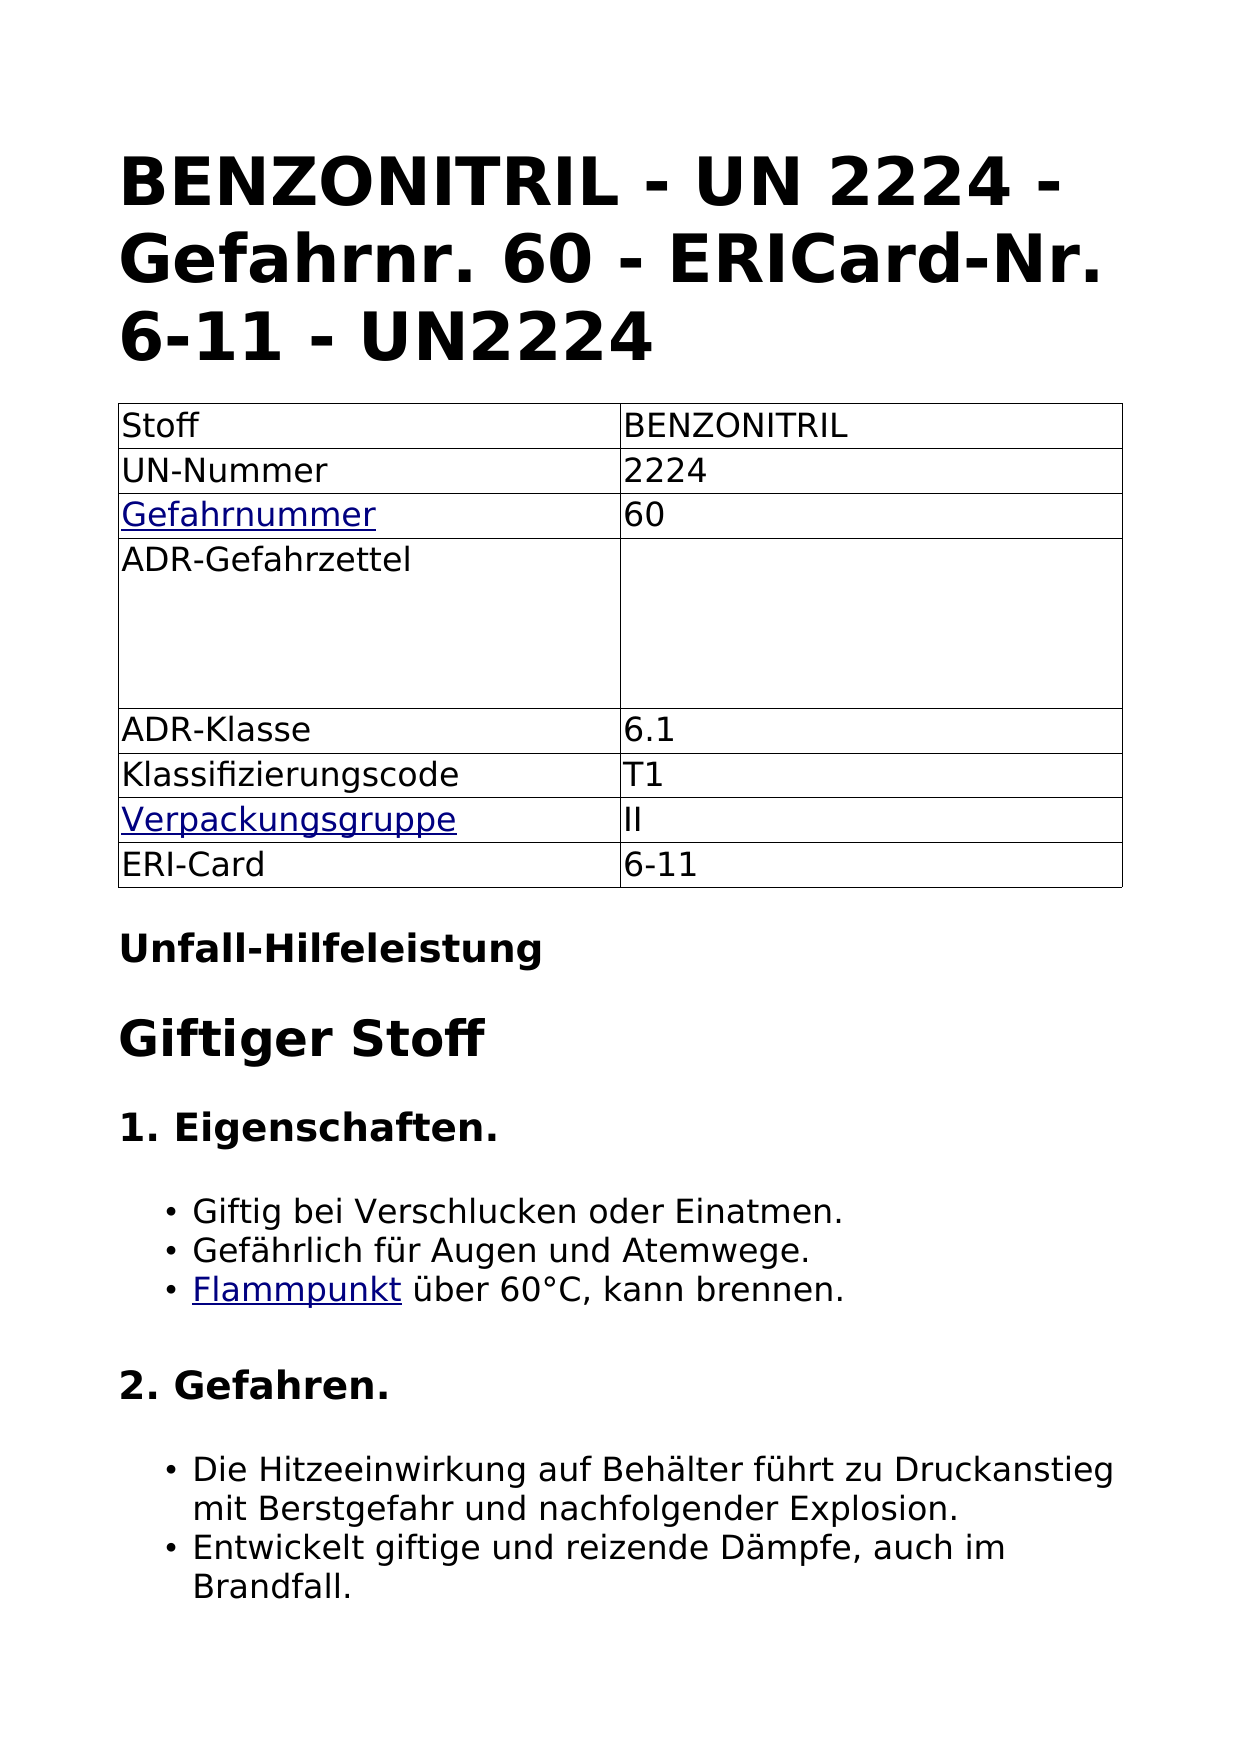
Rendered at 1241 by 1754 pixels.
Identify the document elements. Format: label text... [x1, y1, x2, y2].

list Gefährlich für Augen und Atemwege. [177, 1231, 1122, 1270]
table_cell Gefahrnummer [119, 494, 620, 538]
list Flammpunkt über 60°C, kann brennen. [177, 1270, 1122, 1309]
list Entwickelt giftige und reizende Dämpfe, auch im Brandfall. [177, 1528, 1122, 1606]
subtitle 2. Gefahren. [118, 1363, 1122, 1409]
list Die Hitzeeinwirkung auf Behälter führt zu Druckanstieg mit Berstgefahr und nachfolgender Explosion. [177, 1451, 1122, 1528]
subtitle Giftiger Stoff [118, 1009, 1122, 1068]
subtitle BENZONITRIL - UN 2224 - Gefahrnr. 60 - ERICard-Nr. 6-11 - UN2224 [118, 143, 1122, 376]
table_header Stoff [119, 404, 620, 448]
table_cell 6-11 [621, 843, 1122, 887]
table_cell T1 [621, 754, 1122, 797]
table_cell Verpackungsgruppe [119, 798, 620, 842]
table_cell [621, 539, 1122, 708]
table_cell Klassifizierungscode [119, 754, 620, 797]
table_cell ERI-Card [119, 843, 620, 887]
table_cell UN-Nummer [119, 449, 620, 493]
list Giftig bei Verschlucken oder Einatmen. [177, 1192, 1122, 1231]
table_cell 6.1 [621, 709, 1122, 752]
subtitle 1. Eigenschaften. [118, 1105, 1122, 1150]
table_cell ADR-Klasse [119, 709, 620, 752]
table_cell ADR-Gefahrzettel [119, 539, 620, 708]
table_cell 2224 [621, 449, 1122, 493]
table_cell 60 [621, 494, 1122, 538]
subtitle Unfall-Hilfeleistung [118, 927, 1122, 972]
table_header BENZONITRIL [621, 404, 1122, 448]
table_cell II [621, 798, 1122, 842]
